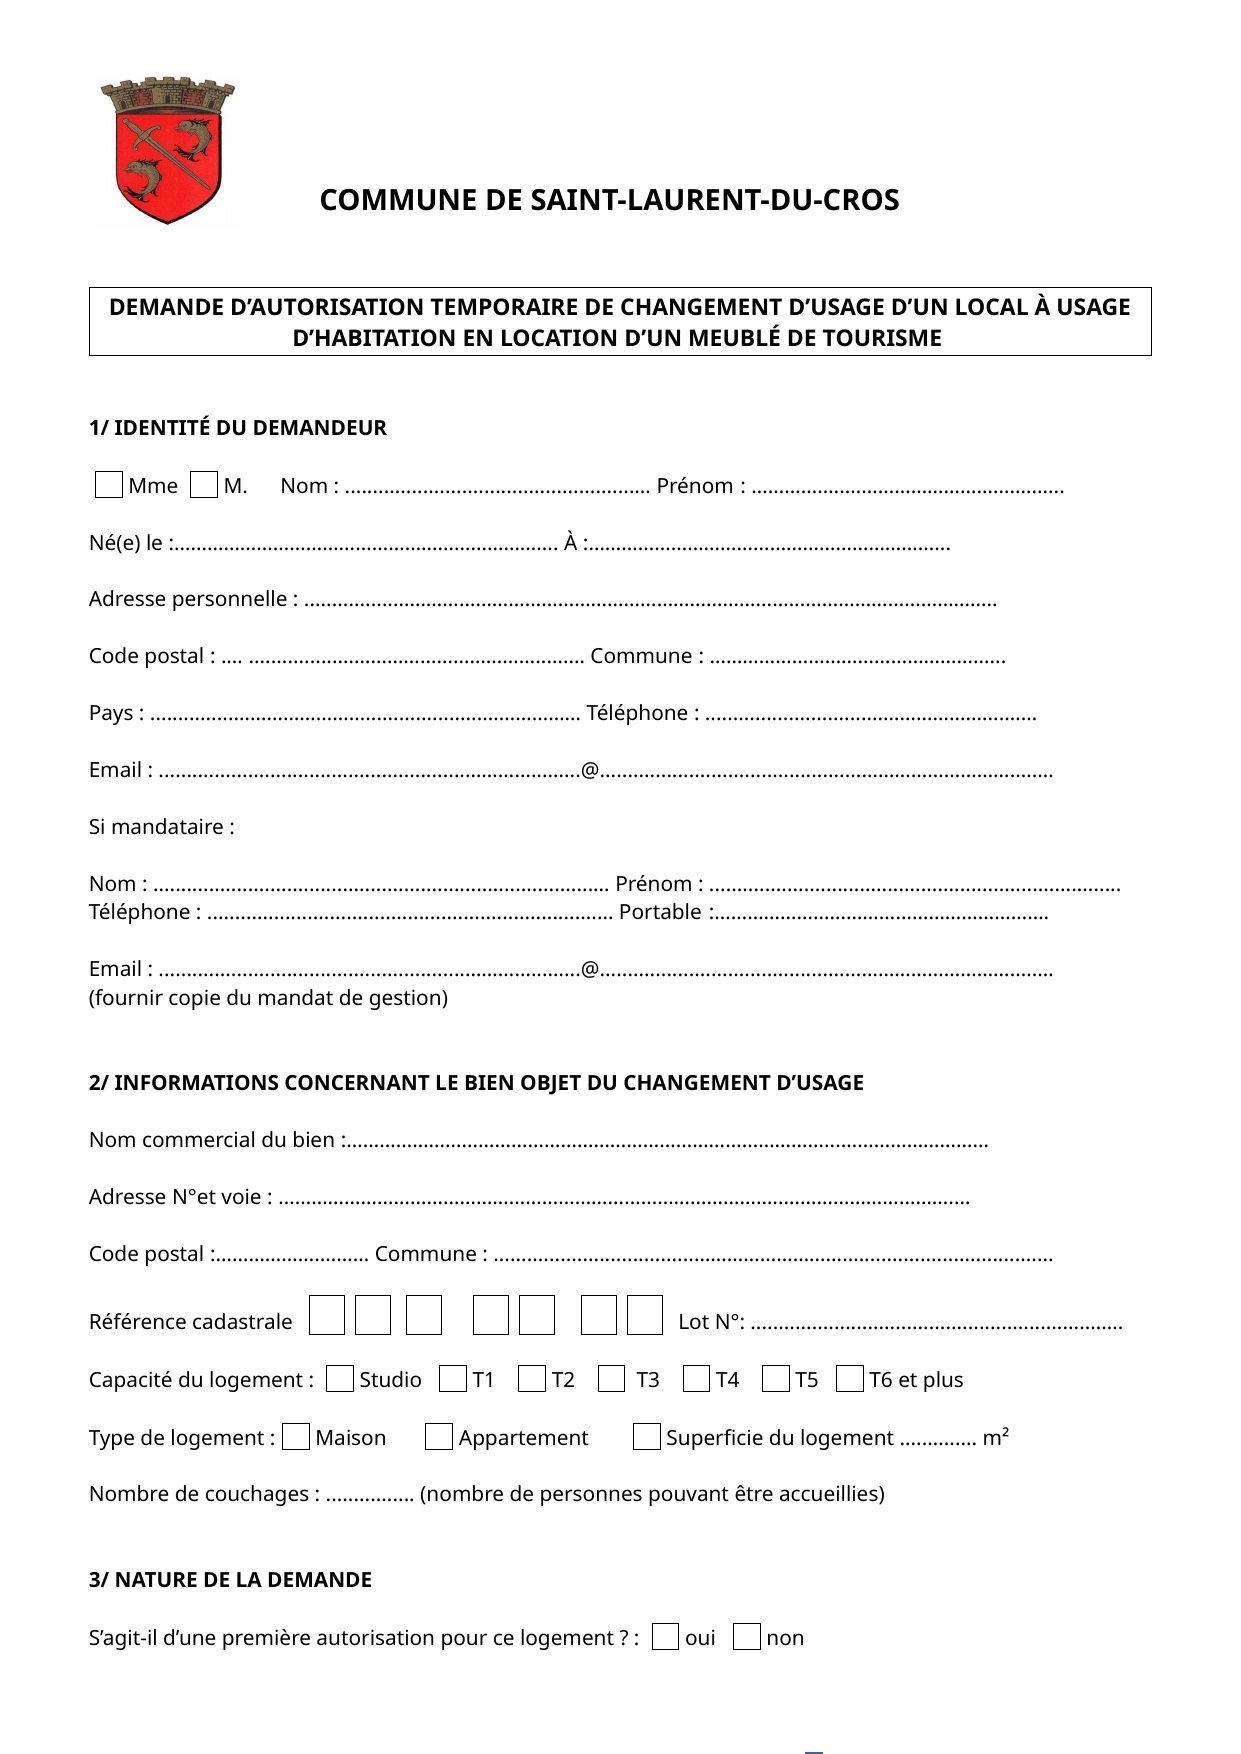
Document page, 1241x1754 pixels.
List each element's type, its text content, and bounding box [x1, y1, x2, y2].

picture [96, 76, 242, 228]
text COMMUNE DE SAINT-LAURENT-DU-CROS [242, 88, 1152, 219]
text [88, 88, 96, 219]
text 1/ IDENTITÉ DU DEMANDEUR Mme M. Nom : ....................................................… Prénom : ……………..………………………….….….. Né(e) le :……………………………………………………………. À :………………………………………………………... Adresse personnelle : ................…………………………………………………………...…...…………………………….. Code postal : .… ................………………………………..….… Commune : ……………………………………………... Pays : ...............…………………….....................……………… Téléphone : ................................…………….…...…… Email : .......................................................…………...…...@...............................................……………………….….… Si mandataire : Nom : ...............................................................................… Prénom : .......................................................................... Téléphone : ......................................................................… Portable :……………………………………………………. Email : .......................................................…………...…...@...............................................……………………….….… (fournir copie du mandat de gestion) 2/ INFORMATIONS CONCERNANT LE BIEN OBJET DU CHANGEMENT D’USAGE Nom commercial du bien :……………………………………………………………………………...……………………… Adresse N°et voie : ………………………………………………………………………………..………………………….… Code postal :……………….……… Commune : ....................................…………………………................................... Référence cadastrale Lot N°: ............................................................……. Capacité du logement : Studio T1 T2 T3 T4 T5 T6 et plus Type de logement : Maison Appartement Superficie du logement .....…...... m² Nombre de couchages : ................ (nombre de personnes pouvant être accueillies) 3/ NATURE DE LA DEMANDE S’agit-il d’une première autorisation pour ce logement ? : oui non [88, 356, 1152, 1651]
text DEMANDE D’AUTORISATION TEMPORAIRE DE CHANGEMENT D’USAGE D’UN LOCAL À USAGE D’HABITATION EN LOCATION D’UN MEUBLÉ DE TOURISME [90, 288, 1151, 355]
